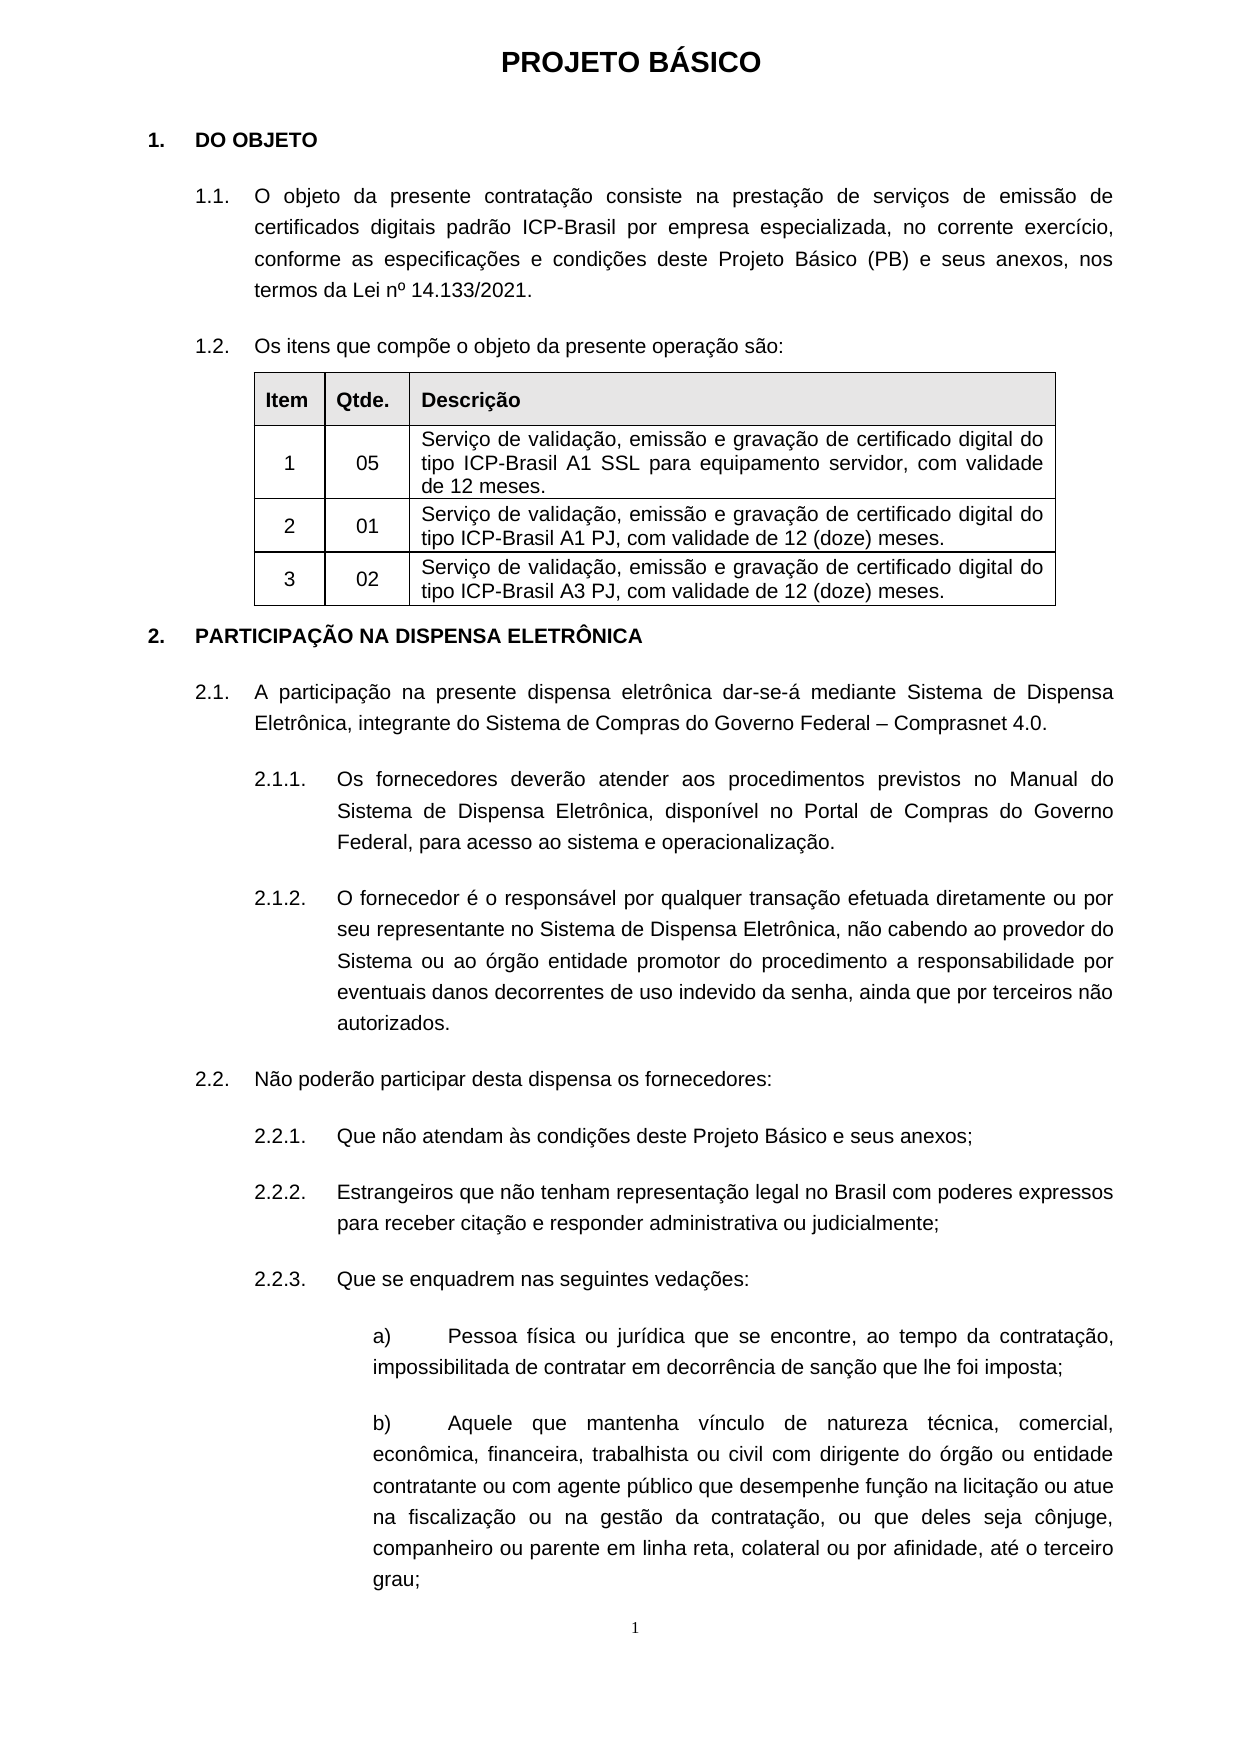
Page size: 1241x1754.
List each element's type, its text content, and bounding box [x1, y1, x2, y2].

table_cell Serviço de validação, emissão e gravação de certificado digital do tipo ICP-Brasil A1 PJ, com validade de 12 (doze) meses. [410, 499, 1055, 551]
table_cell 3 [255, 553, 324, 604]
list Que se enquadrem nas seguintes vedações: [254, 1262, 1115, 1293]
table_cell Serviço de validação, emissão e gravação de certificado digital do tipo ICP-Brasil A1 SSL para equipamento servidor, com validade de 12 meses. [410, 426, 1055, 498]
list Pessoa física ou jurídica que se encontre, ao tempo da contratação, impossibilitada de contratar em decorrência de sanção que lhe foi imposta; [373, 1318, 1115, 1381]
table_cell Serviço de validação, emissão e gravação de certificado digital do tipo ICP-Brasil A3 PJ, com validade de 12 (doze) meses. [410, 553, 1055, 604]
table_cell 01 [326, 499, 409, 551]
list DO OBJETO [148, 122, 1115, 153]
text PROJETO BÁSICO [148, 47, 1115, 78]
list O fornecedor é o responsável por qualquer transação efetuada diretamente ou por seu representante no Sistema de Dispensa Eletrônica, não cabendo ao provedor do Sistema ou ao órgão entidade promotor do procedimento a responsabilidade por eventuais danos decorrentes de uso indevido da senha, ainda que por terceiros não autorizados. [254, 881, 1115, 1037]
table_header Qtde. [326, 373, 409, 425]
table_header Item [255, 373, 324, 425]
list PARTICIPAÇÃO NA DISPENSA ELETRÔNICA [148, 618, 1115, 649]
list A participação na presente dispensa eletrônica dar-se-á mediante Sistema de Dispensa Eletrônica, integrante do Sistema de Compras do Governo Federal – Comprasnet 4.0. [195, 674, 1115, 737]
table_cell 02 [326, 553, 409, 604]
table_header Descrição [410, 373, 1055, 425]
list Estrangeiros que não tenham representação legal no Brasil com poderes expressos para receber citação e responder administrativa ou judicialmente; [254, 1174, 1115, 1237]
table_cell 1 [255, 426, 324, 498]
table_cell 2 [255, 499, 324, 551]
list Que não atendam às condições deste Projeto Básico e seus anexos; [254, 1118, 1115, 1149]
list O objeto da presente contratação consiste na prestação de serviços de emissão de certificados digitais padrão ICP-Brasil por empresa especializada, no corrente exercício, conforme as especificações e condições deste Projeto Básico (PB) e seus anexos, nos termos da Lei nº 14.133/2021. [195, 178, 1115, 303]
list Os fornecedores deverão atender aos procedimentos previstos no Manual do Sistema de Dispensa Eletrônica, disponível no Portal de Compras do Governo Federal, para acesso ao sistema e operacionalização. [254, 762, 1115, 856]
list Os itens que compõe o objeto da presente operação são: [195, 328, 1115, 360]
table_cell 05 [326, 426, 409, 498]
list Não poderão participar desta dispensa os fornecedores: [195, 1062, 1115, 1093]
list Aquele que mantenha vínculo de natureza técnica, comercial, econômica, financeira, trabalhista ou civil com dirigente do órgão ou entidade contratante ou com agente público que desempenhe função na licitação ou atue na fiscalização ou na gestão da contratação, ou que deles seja cônjuge, companheiro ou parente em linha reta, colateral ou por afinidade, até o terceiro grau; [373, 1406, 1115, 1593]
